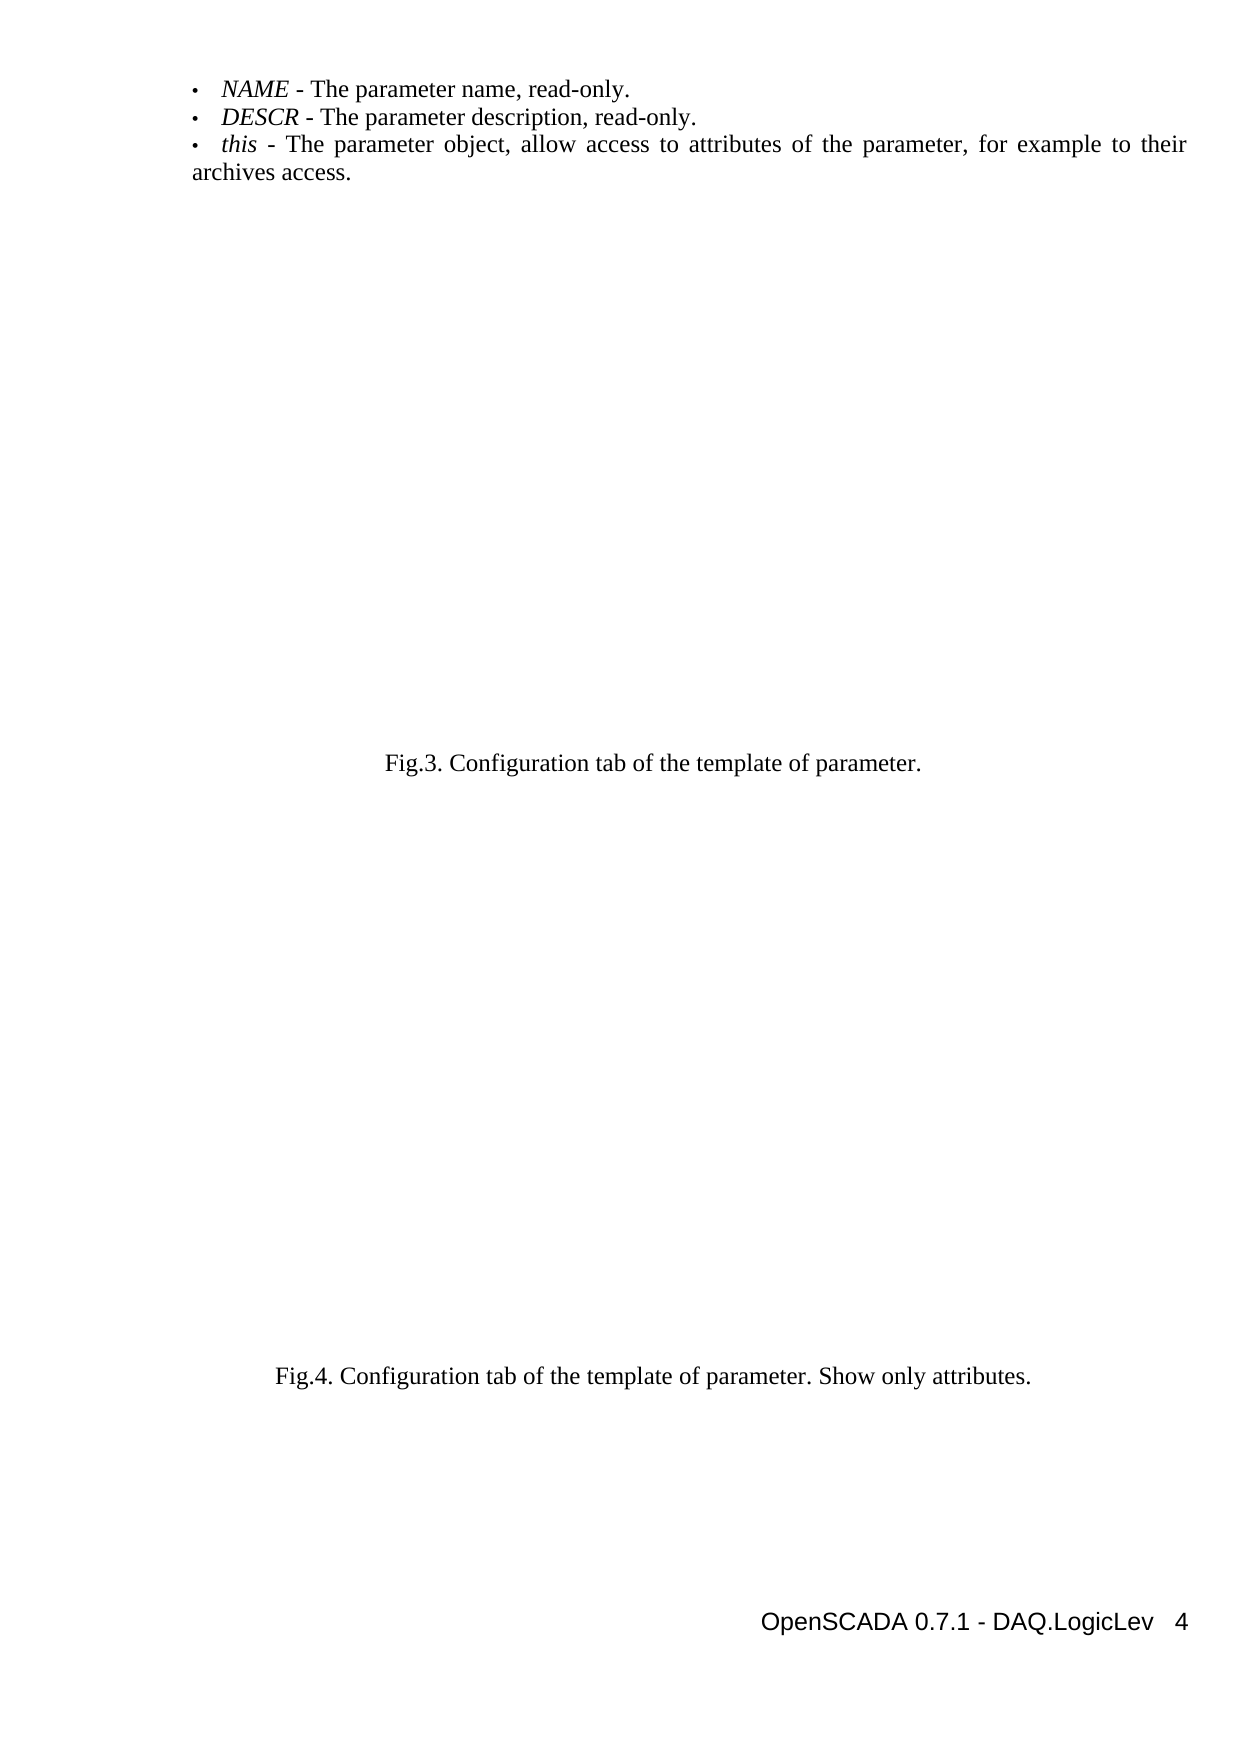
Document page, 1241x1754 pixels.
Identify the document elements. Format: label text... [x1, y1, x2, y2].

list DESCR - The parameter description, read-only. [162, 103, 1188, 130]
list this - The parameter object, allow access to attributes of the parameter, for example to their archives access. [162, 130, 1188, 186]
list NAME - The parameter name, read-only. [162, 75, 1188, 103]
text Fig.4. Configuration tab of the template of parameter. Show only attributes. [118, 805, 1188, 1390]
text Fig.3. Configuration tab of the template of parameter. [118, 749, 1188, 777]
